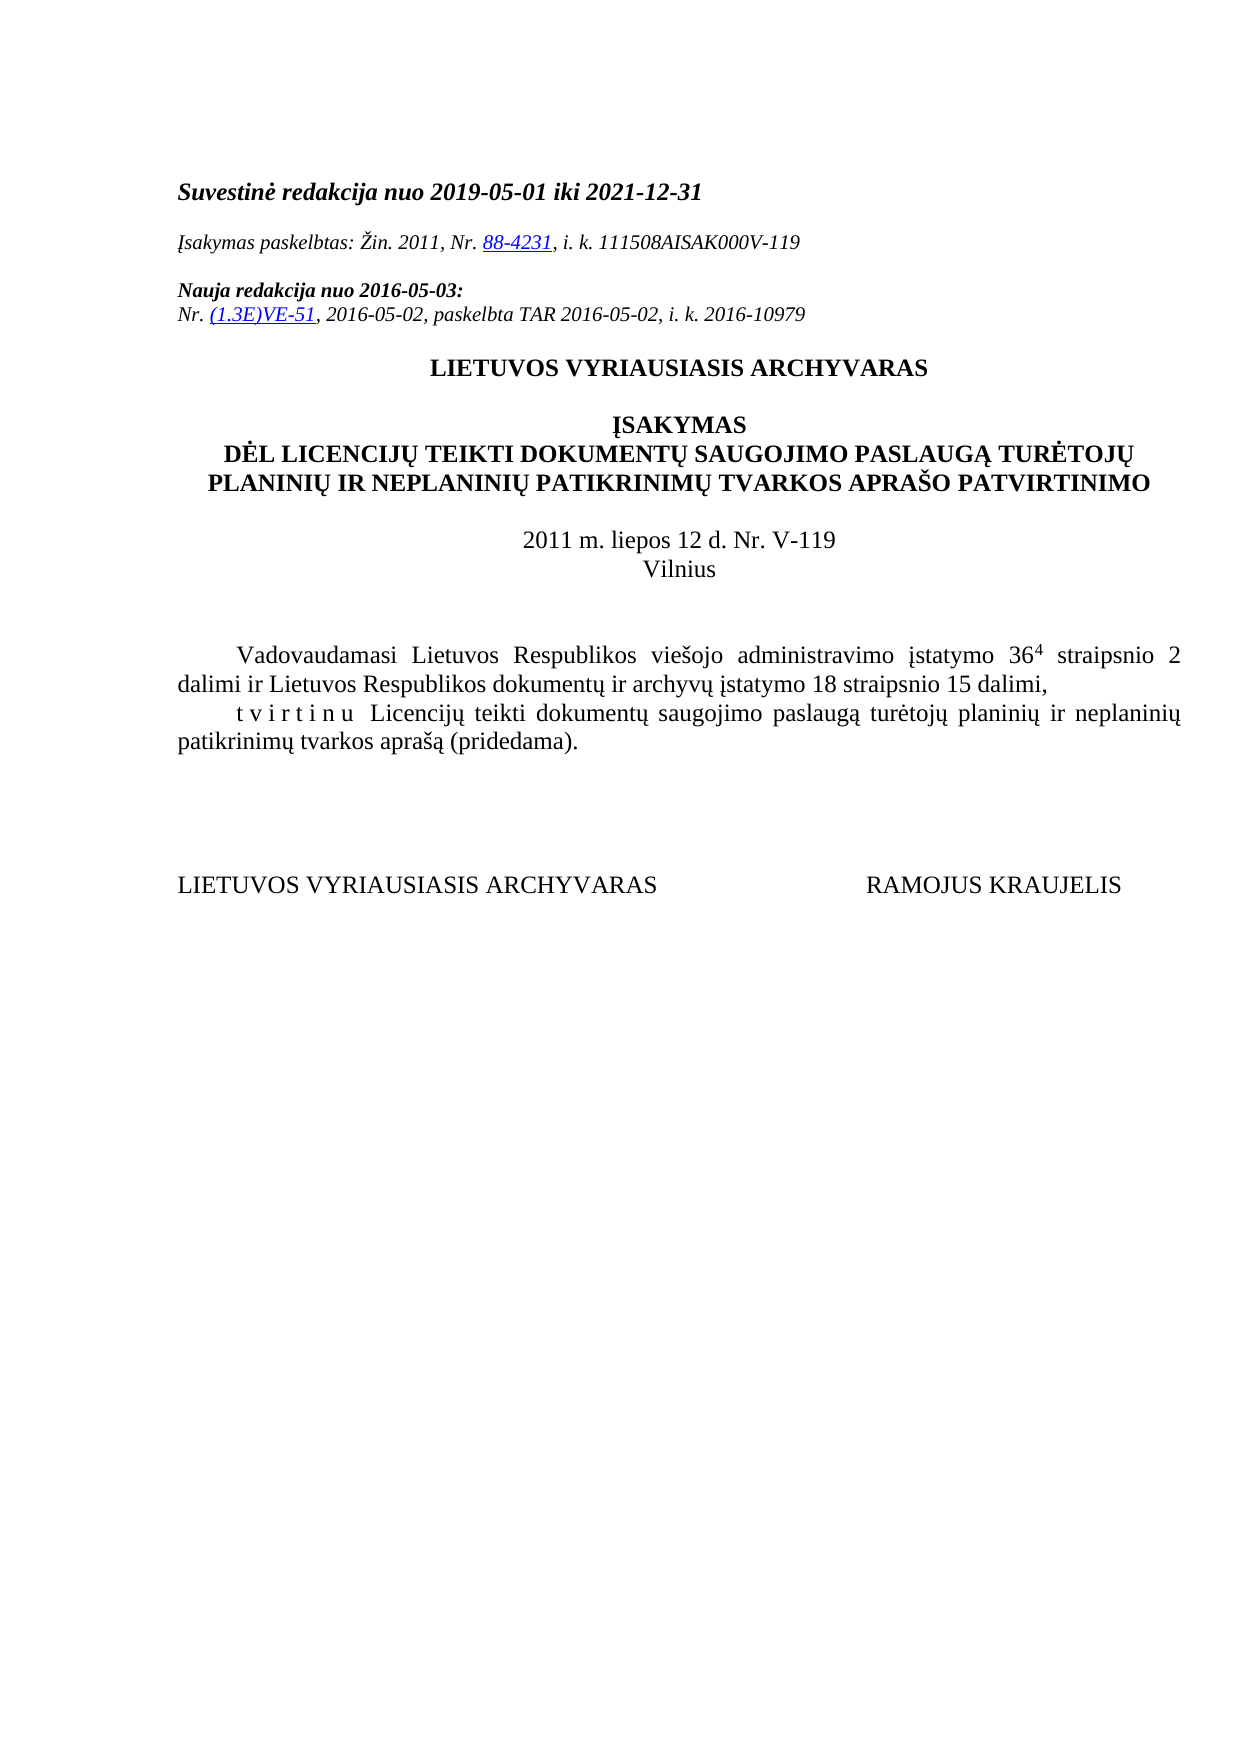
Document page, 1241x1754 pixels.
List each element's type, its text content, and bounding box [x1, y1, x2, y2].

text Vilnius [177, 554, 1181, 583]
text Nr. (1.3E)VE-51, 2016-05-02, paskelbta TAR 2016-05-02, i. k. 2016-10979 [177, 302, 1181, 326]
text Suvestinė redakcija nuo 2019-05-01 iki 2021-12-31 [177, 177, 1181, 206]
text LIETUVOS VYRIAUSIASIS ARCHYVARAS [177, 353, 1181, 381]
text Vadovaudamasi Lietuvos Respublikos viešojo administravimo įstatymo 364 straipsnio 2 dalimi ir Lietuvos Respublikos dokumentų ir archyvų įstatymo 18 straipsnio 15 dalimi, [177, 640, 1181, 698]
text Įsakymas paskelbtas: Žin. 2011, Nr. 88-4231, i. k. 111508AISAK000V-119 [177, 230, 1181, 254]
text ĮSAKYMAS [177, 410, 1181, 439]
text tvirtinu Licencijų teikti dokumentų saugojimo paslaugą turėtojų planinių ir neplaninių patikrinimų tvarkos aprašą (pridedama). [177, 698, 1181, 755]
text Lietuvos vyriausiasis archyvaras Ramojus Kraujelis [177, 870, 1181, 899]
text Nauja redakcija nuo 2016-05-03: [177, 278, 1181, 302]
text 2011 m. liepos 12 d. Nr. V-119 [177, 525, 1181, 554]
text DĖL LICENCIJŲ TEIKTI DOKUMENTŲ SAUGOJIMO PASLAUGą TURĖTOJŲ PLANINIŲ IR NEPLANINIŲ PATIKRINIMŲ TVARKOS APRAŠO PATVIRTINIMO [177, 439, 1181, 496]
